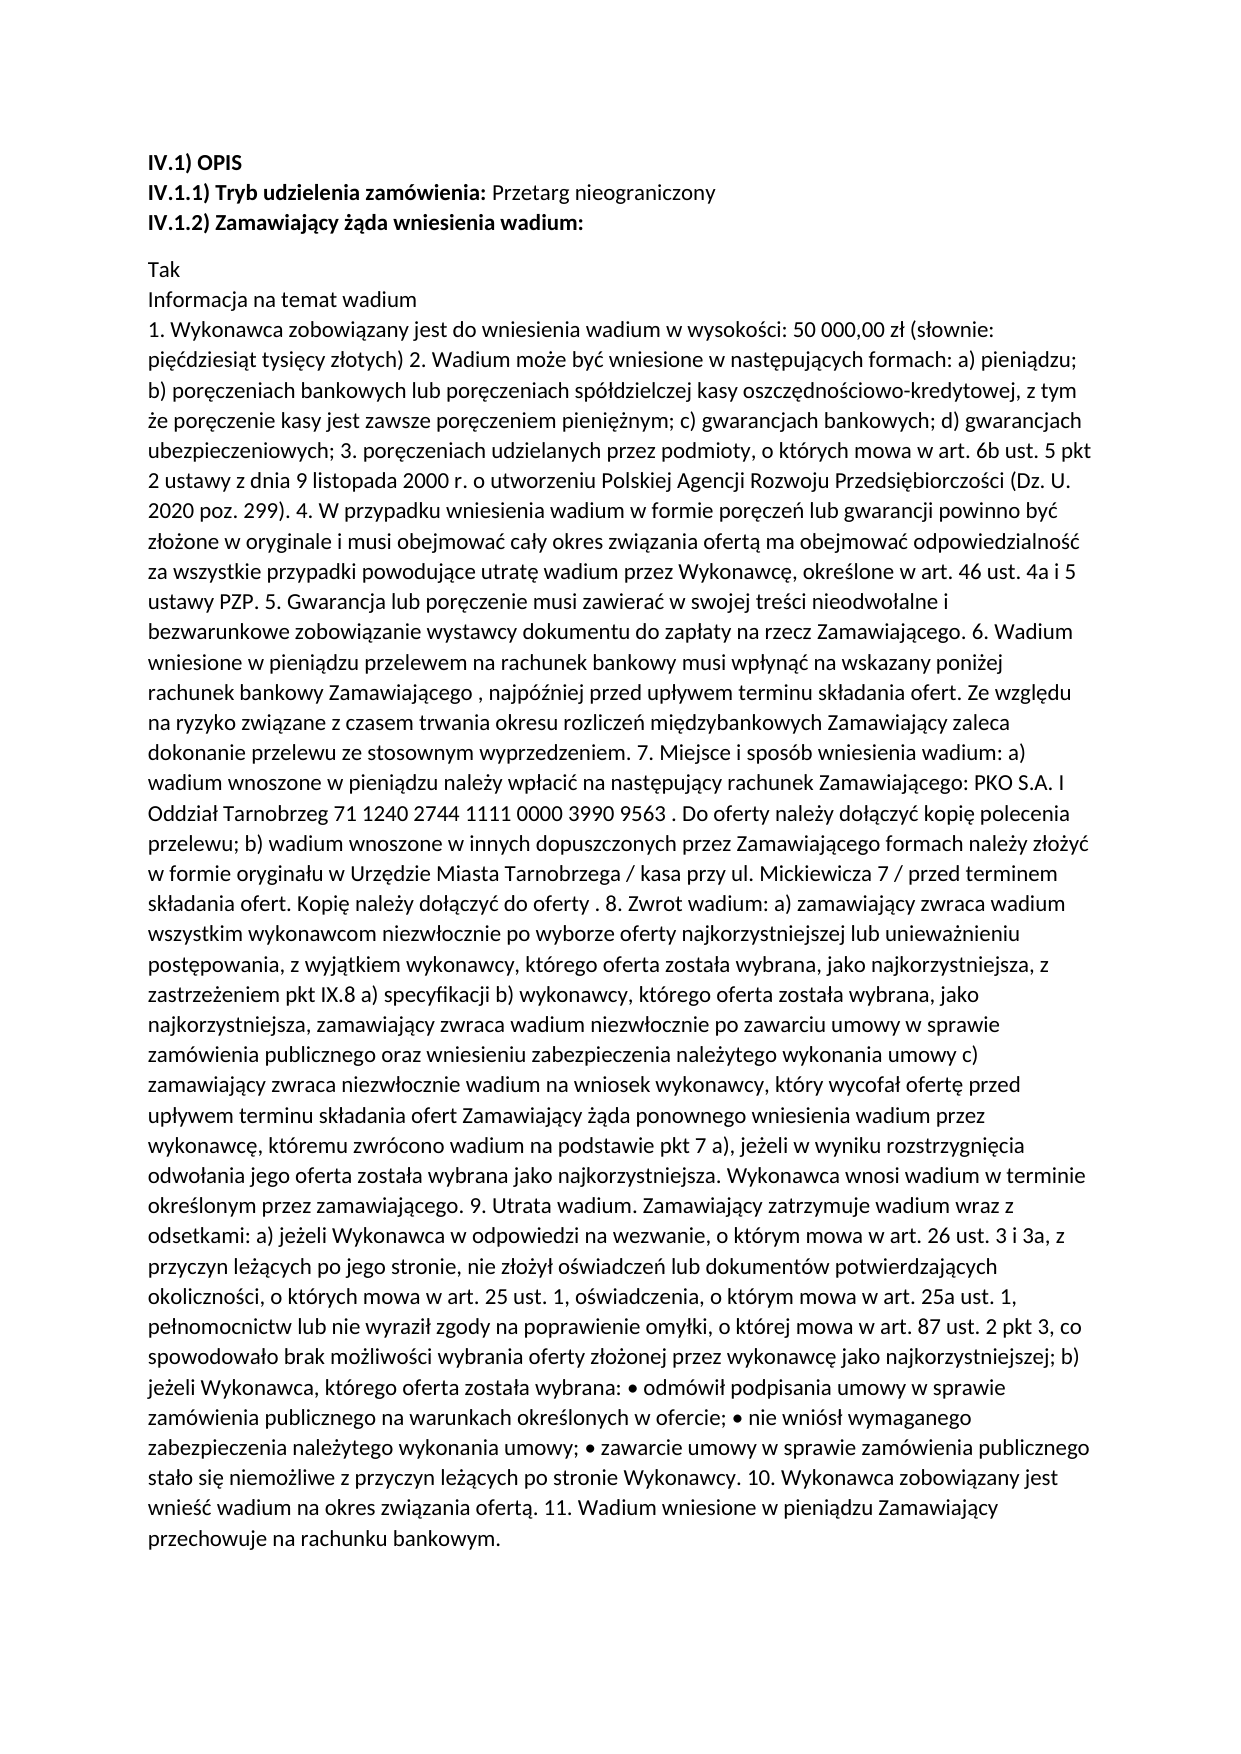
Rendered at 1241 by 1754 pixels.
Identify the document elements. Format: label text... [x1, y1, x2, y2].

text IV.1) OPIS IV.1.1) Tryb udzielenia zamówienia: Przetarg nieograniczony IV.1.2) Zamawiający żąda wniesienia wadium: [148, 148, 1093, 236]
text Tak Informacja na temat wadium 1. Wykonawca zobowiązany jest do wniesienia wadium w wysokości: 50 000,00 zł (słownie: pięćdziesiąt tysięcy złotych) 2. Wadium może być wniesione w następujących formach: a) pieniądzu; b) poręczeniach bankowych lub poręczeniach spółdzielczej kasy oszczędnościowo-kredytowej, z tym że poręczenie kasy jest zawsze poręczeniem pieniężnym; c) gwarancjach bankowych; d) gwarancjach ubezpieczeniowych; 3. poręczeniach udzielanych przez podmioty, o których mowa w art. 6b ust. 5 pkt 2 ustawy z dnia 9 listopada 2000 r. o utworzeniu Polskiej Agencji Rozwoju Przedsiębiorczości (Dz. U. 2020 poz. 299). 4. W przypadku wniesienia wadium w formie poręczeń lub gwarancji powinno być złożone w oryginale i musi obejmować cały okres związania ofertą ma obejmować odpowiedzialność za wszystkie przypadki powodujące utratę wadium przez Wykonawcę, określone w art. 46 ust. 4a i 5 ustawy PZP. 5. Gwarancja lub poręczenie musi zawierać w swojej treści nieodwołalne i bezwarunkowe zobowiązanie wystawcy dokumentu do zapłaty na rzecz Zamawiającego. 6. Wadium wniesione w pieniądzu przelewem na rachunek bankowy musi wpłynąć na wskazany poniżej rachunek bankowy Zamawiającego , najpóźniej przed upływem terminu składania ofert. Ze względu na ryzyko związane z czasem trwania okresu rozliczeń międzybankowych Zamawiający zaleca dokonanie przelewu ze stosownym wyprzedzeniem. 7. Miejsce i sposób wniesienia wadium: a) wadium wnoszone w pieniądzu należy wpłacić na następujący rachunek Zamawiającego: PKO S.A. I Oddział Tarnobrzeg 71 1240 2744 1111 0000 3990 9563 . Do oferty należy dołączyć kopię polecenia przelewu; b) wadium wnoszone w innych dopuszczonych przez Zamawiającego formach należy złożyć w formie oryginału w Urzędzie Miasta Tarnobrzega / kasa przy ul. Mickiewicza 7 / przed terminem składania ofert. Kopię należy dołączyć do oferty . 8. Zwrot wadium: a) zamawiający zwraca wadium wszystkim wykonawcom niezwłocznie po wyborze oferty najkorzystniejszej lub unieważnieniu postępowania, z wyjątkiem wykonawcy, którego oferta została wybrana, jako najkorzystniejsza, z zastrzeżeniem pkt IX.8 a) specyfikacji b) wykonawcy, którego oferta została wybrana, jako najkorzystniejsza, zamawiający zwraca wadium niezwłocznie po zawarciu umowy w sprawie zamówienia publicznego oraz wniesieniu zabezpieczenia należytego wykonania umowy c) zamawiający zwraca niezwłocznie wadium na wniosek wykonawcy, który wycofał ofertę przed upływem terminu składania ofert Zamawiający żąda ponownego wniesienia wadium przez wykonawcę, któremu zwrócono wadium na podstawie pkt 7 a), jeżeli w wyniku rozstrzygnięcia odwołania jego oferta została wybrana jako najkorzystniejsza. Wykonawca wnosi wadium w terminie określonym przez zamawiającego. 9. Utrata wadium. Zamawiający zatrzymuje wadium wraz z odsetkami: a) jeżeli Wykonawca w odpowiedzi na wezwanie, o którym mowa w art. 26 ust. 3 i 3a, z przyczyn leżących po jego stronie, nie złożył oświadczeń lub dokumentów potwierdzających okoliczności, o których mowa w art. 25 ust. 1, oświadczenia, o którym mowa w art. 25a ust. 1, pełnomocnictw lub nie wyraził zgody na poprawienie omyłki, o której mowa w art. 87 ust. 2 pkt 3, co spowodowało brak możliwości wybrania oferty złożonej przez wykonawcę jako najkorzystniejszej; b) jeżeli Wykonawca, którego oferta została wybrana: • odmówił podpisania umowy w sprawie zamówienia publicznego na warunkach określonych w ofercie; • nie wniósł wymaganego zabezpieczenia należytego wykonania umowy; • zawarcie umowy w sprawie zamówienia publicznego stało się niemożliwe z przyczyn leżących po stronie Wykonawcy. 10. Wykonawca zobowiązany jest wnieść wadium na okres związania ofertą. 11. Wadium wniesione w pieniądzu Zamawiający przechowuje na rachunku bankowym. [148, 255, 1093, 1552]
